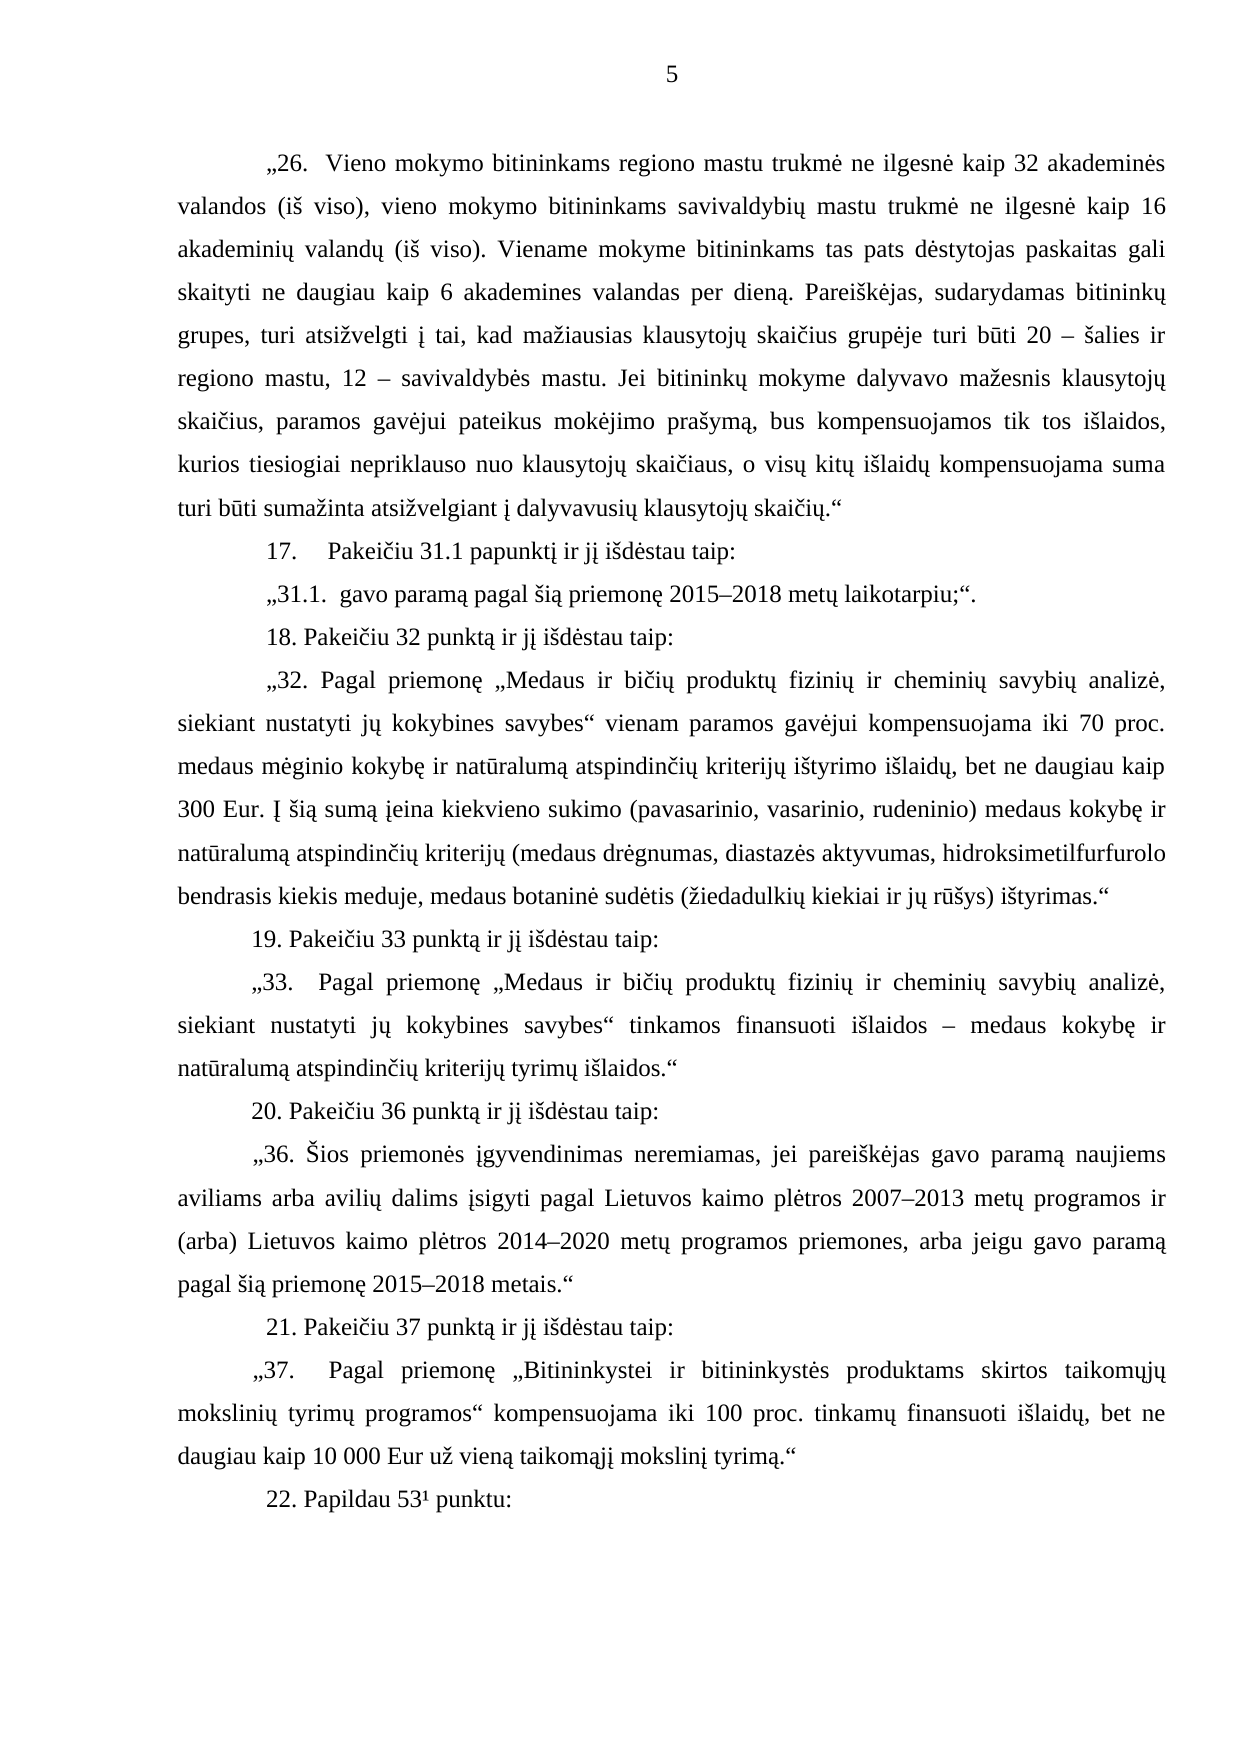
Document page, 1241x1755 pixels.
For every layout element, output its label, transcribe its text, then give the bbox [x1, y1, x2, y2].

text „32. Pagal priemonę „Medaus ir bičių produktų fizinių ir cheminių savybių analizė, siekiant nustatyti jų kokybines savybes“ vienam paramos gavėjui kompensuojama iki 70 proc. medaus mėginio kokybę ir natūralumą atspindinčių kriterijų ištyrimo išlaidų, bet ne daugiau kaip 300 Eur. Į šią sumą įeina kiekvieno sukimo (pavasarinio, vasarinio, rudeninio) medaus kokybę ir natūralumą atspindinčių kriterijų (medaus drėgnumas, diastazės aktyvumas, hidroksimetilfurfurolo bendrasis kiekis meduje, medaus botaninė sudėtis (žiedadulkių kiekiai ir jų rūšys) ištyrimas.“ [177, 665, 1167, 909]
text 17. Pakeičiu 31.1 papunktį ir jį išdėstau taip: [177, 536, 1167, 564]
text 18. Pakeičiu 32 punktą ir jį išdėstau taip: [177, 622, 1167, 651]
text 20. Pakeičiu 36 punktą ir jį išdėstau taip: [177, 1096, 1167, 1125]
text 19. Pakeičiu 33 punktą ir jį išdėstau taip: [177, 924, 1167, 953]
text „31.1. gavo paramą pagal šią priemonę 2015–2018 metų laikotarpiu;“. [177, 579, 1167, 608]
text „33. Pagal priemonę „Medaus ir bičių produktų fizinių ir cheminių savybių analizė, siekiant nustatyti jų kokybines savybes“ tinkamos finansuoti išlaidos – medaus kokybę ir natūralumą atspindinčių kriterijų tyrimų išlaidos.“ [177, 967, 1167, 1082]
text „37. Pagal priemonę „Bitininkystei ir bitininkystės produktams skirtos taikomųjų mokslinių tyrimų programos“ kompensuojama iki 100 proc. tinkamų finansuoti išlaidų, bet ne daugiau kaip 10 000 Eur už vieną taikomąjį mokslinį tyrimą.“ [177, 1355, 1167, 1470]
text „26. Vieno mokymo bitininkams regiono mastu trukmė ne ilgesnė kaip 32 akademinės valandos (iš viso), vieno mokymo bitininkams savivaldybių mastu trukmė ne ilgesnė kaip 16 akademinių valandų (iš viso). Viename mokyme bitininkams tas pats dėstytojas paskaitas gali skaityti ne daugiau kaip 6 akademines valandas per dieną. Pareiškėjas, sudarydamas bitininkų grupes, turi atsižvelgti į tai, kad mažiausias klausytojų skaičius grupėje turi būti 20 – šalies ir regiono mastu, 12 – savivaldybės mastu. Jei bitininkų mokyme dalyvavo mažesnis klausytojų skaičius, paramos gavėjui pateikus mokėjimo prašymą, bus kompensuojamos tik tos išlaidos, kurios tiesiogiai nepriklauso nuo klausytojų skaičiaus, o visų kitų išlaidų kompensuojama suma turi būti sumažinta atsižvelgiant į dalyvavusių klausytojų skaičių.“ [177, 148, 1167, 521]
text 22. Papildau 53¹ punktu: [177, 1484, 1167, 1513]
text „36. Šios priemonės įgyvendinimas neremiamas, jei pareiškėjas gavo paramą naujiems aviliams arba avilių dalims įsigyti pagal Lietuvos kaimo plėtros 2007–2013 metų programos ir (arba) Lietuvos kaimo plėtros 2014–2020 metų programos priemones, arba jeigu gavo paramą pagal šią priemonę 2015–2018 metais.“ [177, 1139, 1167, 1298]
text 21. Pakeičiu 37 punktą ir jį išdėstau taip: [177, 1312, 1167, 1341]
